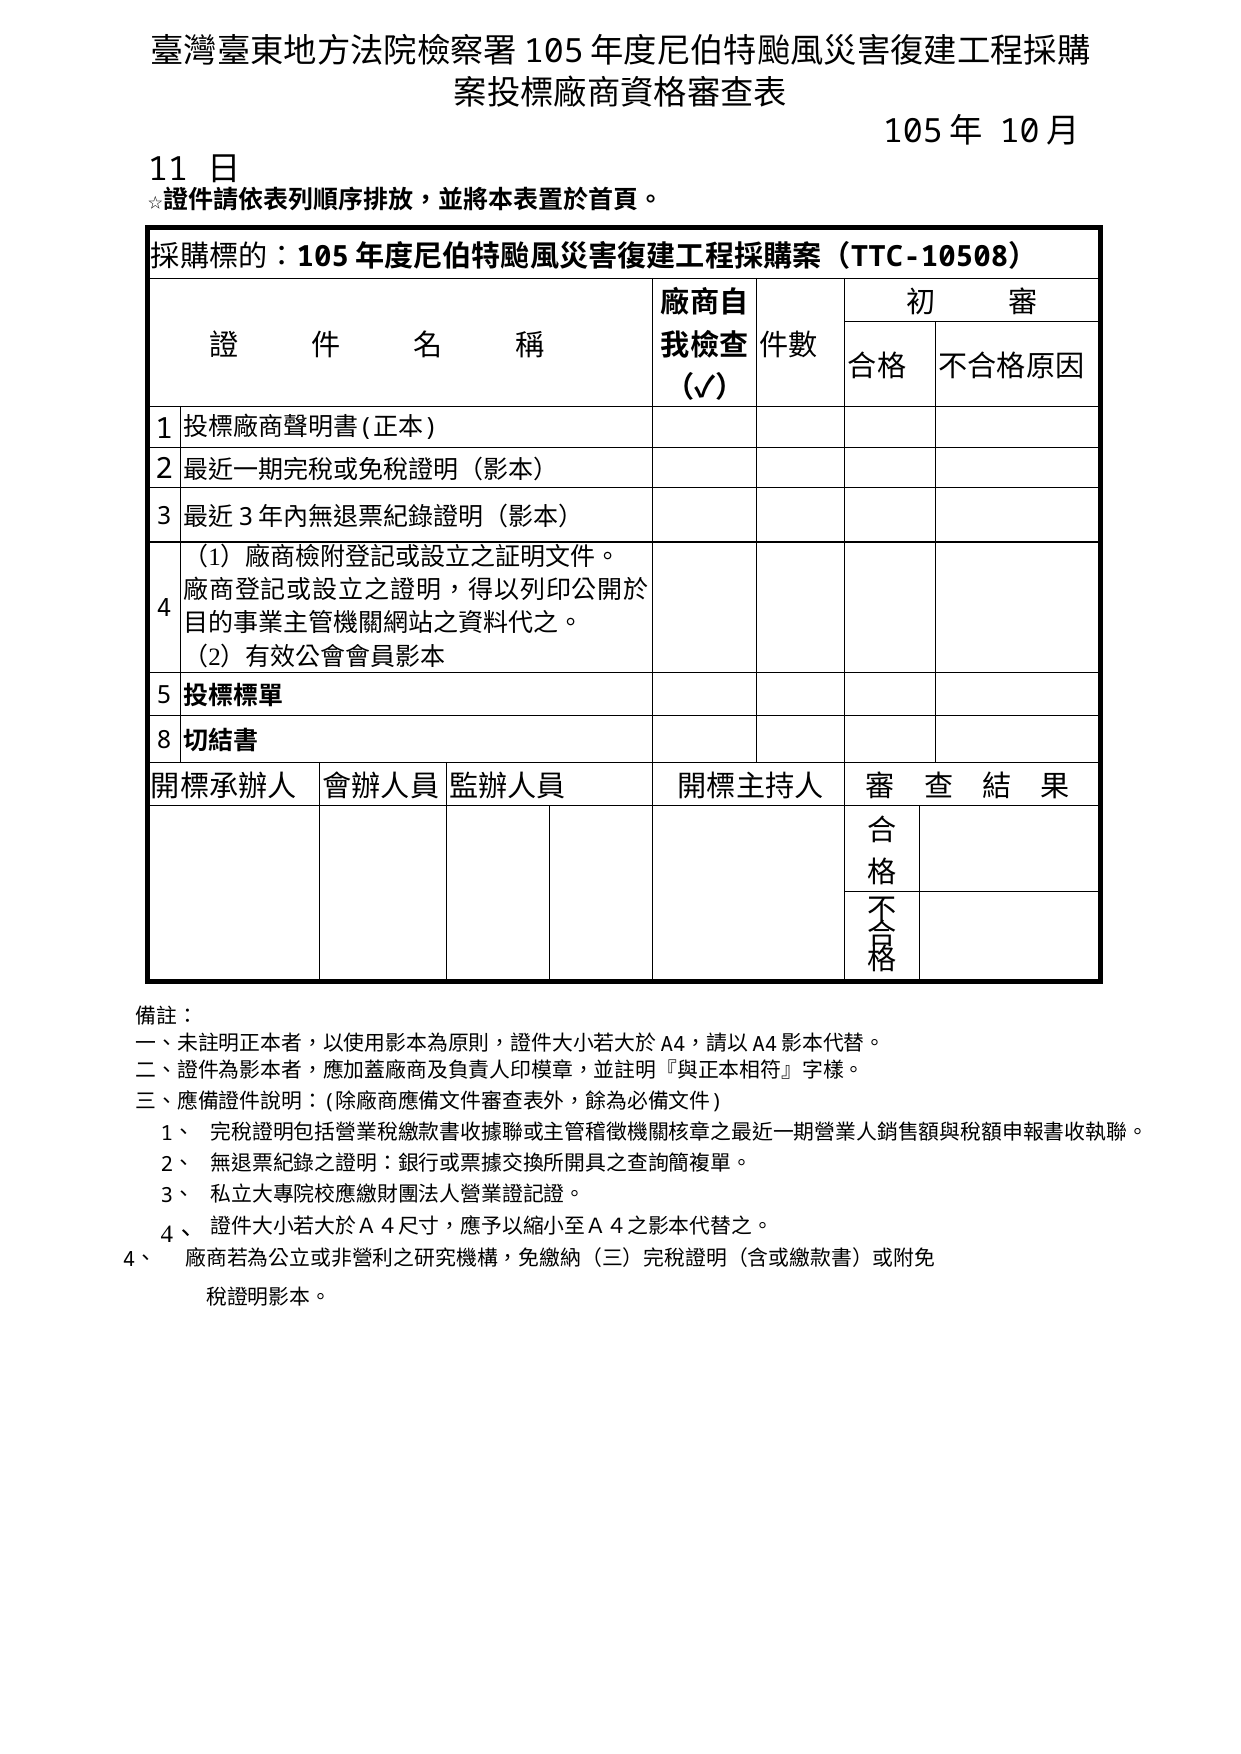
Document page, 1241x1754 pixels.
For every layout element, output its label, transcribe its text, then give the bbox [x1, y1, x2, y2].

text ☆證件請依表列順序排放，並將本表置於首頁。 [148, 188, 1092, 225]
table_cell [757, 716, 844, 762]
table_header 採購標的：105年度尼伯特颱風災害復建工程採購案（TTC-10508） [150, 230, 1098, 278]
list 無退票紀錄之證明：銀行或票據交換所開具之查詢簡複單。 [160, 1154, 1164, 1186]
table_cell [653, 488, 756, 541]
table_cell [653, 673, 756, 714]
table_cell [920, 892, 1098, 979]
table_cell [757, 488, 844, 541]
table_cell 不 合 格 [845, 892, 919, 979]
table_cell [447, 806, 549, 979]
table_cell 3 [150, 488, 180, 541]
table_cell 開標主持人 [653, 763, 844, 805]
table_cell [845, 448, 935, 487]
table_cell [845, 673, 935, 714]
table_cell 合 格 [845, 806, 919, 891]
text 105年 10月11 日 [148, 113, 1092, 188]
table_cell 會辦人員 [320, 763, 446, 805]
table_cell 最近3年內無退票紀錄證明（影本） [181, 488, 652, 541]
table_cell 最近一期完稅或免稅證明（影本） [181, 448, 652, 487]
text 二、證件為影本者，應加蓋廠商及負責人印模章，並註明『與正本相符』字樣。 [135, 1065, 1164, 1092]
table_cell 審 查 結 果 [845, 763, 1098, 805]
table_cell [150, 806, 319, 979]
table_cell [653, 806, 844, 979]
table_cell 開標承辦人 [150, 763, 319, 805]
text 備註： [135, 1011, 1164, 1038]
table_cell 4 [150, 543, 180, 672]
table_cell 切結書 [181, 716, 652, 762]
table_cell [936, 543, 1098, 672]
list 廠商若為公立或非營利之研究機構，免繳納（三）完稅證明（含或繳款書）或附免 [135, 1248, 1092, 1279]
table_cell [936, 407, 1098, 447]
table_cell （1）廠商檢附登記或設立之証明文件。 廠商登記或設立之證明，得以列印公開於目的事業主管機關網站之資料代之。 （2）有效公會會員影本 [181, 543, 652, 672]
table_cell 件數 [757, 279, 844, 406]
table_cell 證 件 名 稱 [150, 279, 652, 406]
table_cell 投標廠商聲明書(正本) [181, 407, 652, 447]
table_cell [845, 407, 935, 447]
table_cell [550, 806, 652, 979]
table_cell 不合格原因 [936, 322, 1098, 406]
table_cell [936, 488, 1098, 541]
table_cell [845, 716, 935, 762]
text 稅證明影本。 [185, 1279, 1164, 1311]
table_cell 監辦人員 [447, 763, 652, 805]
list 完稅證明包括營業稅繳款書收據聯或主管稽徵機關核章之最近一期營業人銷售額與稅額申報書收執聯。 [160, 1123, 1164, 1154]
table_cell 1 [150, 407, 180, 447]
table_cell [757, 407, 844, 447]
table_cell [653, 407, 756, 447]
table_cell [920, 806, 1098, 891]
list 證件大小若大於Ａ４尺寸，應予以縮小至Ａ４之影本代替之。 [160, 1217, 1164, 1248]
list 私立大專院校應繳財團法人營業證記證。 [160, 1186, 1164, 1217]
table_cell [936, 448, 1098, 487]
table_cell [757, 448, 844, 487]
text 臺灣臺東地方法院檢察署105年度尼伯特颱風災害復建工程採購案投標廠商資格審查表 [148, 29, 1092, 113]
text 一、未註明正本者，以使用影本為原則，證件大小若大於A4，請以A4影本代替。 [135, 1038, 1164, 1065]
table_cell [320, 806, 446, 979]
table_cell [936, 673, 1098, 714]
text 三、應備證件說明：(除廠商應備文件審查表外，餘為必備文件) [135, 1092, 1164, 1123]
table_cell 2 [150, 448, 180, 487]
table_cell [757, 673, 844, 714]
table_cell [653, 716, 756, 762]
table_cell [936, 716, 1098, 762]
table_cell [757, 543, 844, 672]
table_cell 廠商自我檢查（✓） [653, 279, 756, 406]
table_cell 投標標單 [181, 673, 652, 714]
table_cell [653, 543, 756, 672]
table_cell 初 審 [845, 279, 1098, 321]
table_cell [845, 488, 935, 541]
table_cell [845, 543, 935, 672]
table_cell 8 [150, 716, 180, 762]
table_cell 5 [150, 673, 180, 714]
table_cell [653, 448, 756, 487]
table_cell 合格 [845, 322, 935, 406]
